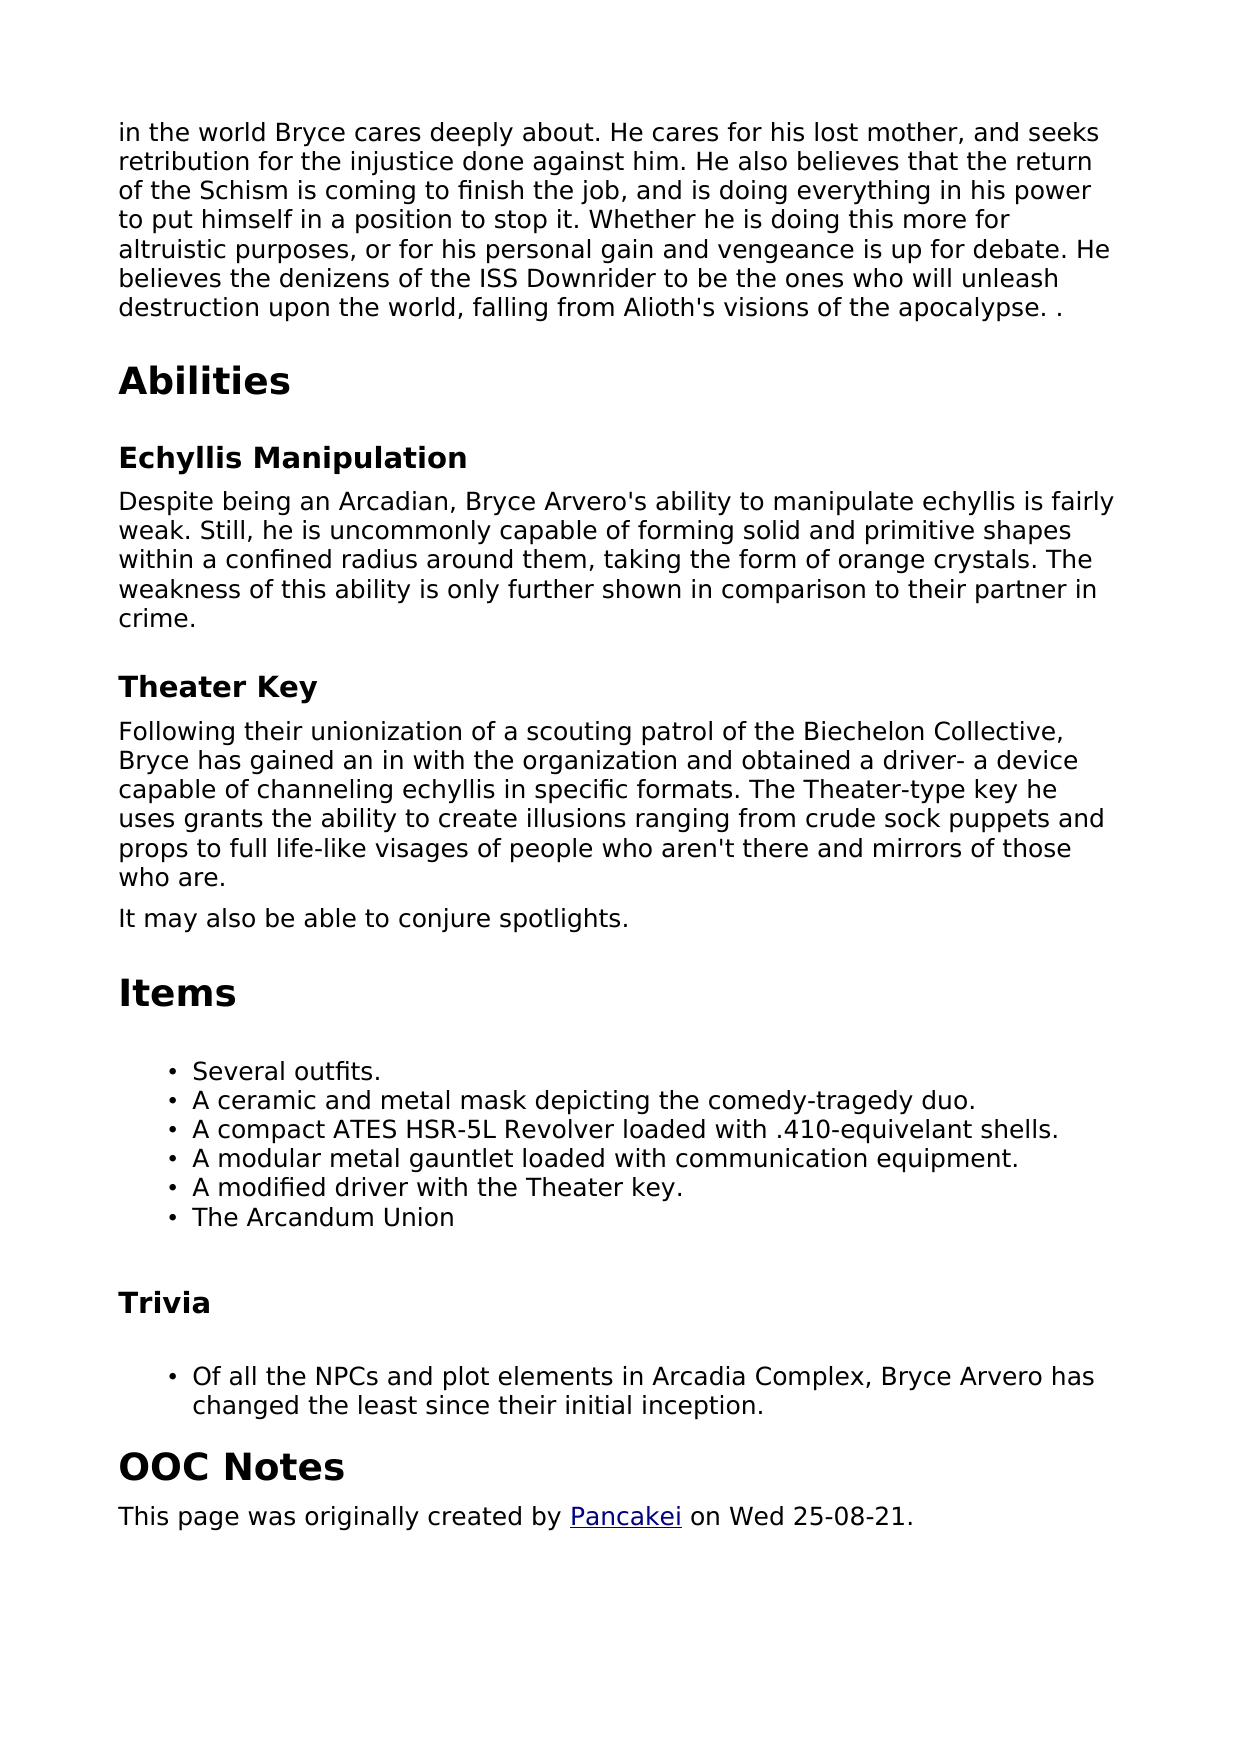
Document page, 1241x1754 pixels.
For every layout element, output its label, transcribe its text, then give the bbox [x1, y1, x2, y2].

text Following their unionization of a scouting patrol of the Biechelon Collective, Bryce has gained an in with the organization and obtained a driver- a device capable of channeling echyllis in specific formats. The Theater-type key he uses grants the ability to create illusions ranging from crude sock puppets and props to full life-like visages of people who aren't there and mirrors of those who are. [118, 717, 1122, 892]
subtitle Theater Key [118, 671, 1122, 705]
list Of all the NPCs and plot elements in Arcadia Complex, Bryce Arvero has changed the least since their initial inception. [177, 1362, 1122, 1421]
list A modified driver with the Theater key. [177, 1174, 1122, 1203]
text in the world Bryce cares deeply about. He cares for his lost mother, and seeks retribution for the injustice done against him. He also believes that the return of the Schism is coming to finish the job, and is doing everything in his power to put himself in a position to stop it. Whether he is doing this more for altruistic purposes, or for his personal gain and vengeance is up for debate. He believes the denizens of the ISS Downrider to be the ones who will unleash destruction upon the world, falling from Alioth's visions of the apocalypse. . [118, 118, 1122, 322]
list Several outfits. [177, 1057, 1122, 1086]
text This page was originally created by Pancakei on Wed 25-08-21. [118, 1502, 1122, 1531]
list The Arcandum Union [177, 1203, 1122, 1232]
subtitle Abilities [118, 360, 1122, 403]
subtitle Trivia [118, 1286, 1122, 1320]
subtitle Items [118, 971, 1122, 1015]
subtitle OOC Notes [118, 1446, 1122, 1489]
list A modular metal gauntlet loaded with communication equipment. [177, 1144, 1122, 1174]
text It may also be able to conjure spotlights. [118, 905, 1122, 934]
list A compact ATES HSR-5L Revolver loaded with .410-equivelant shells. [177, 1115, 1122, 1144]
text Despite being an Arcadian, Bryce Arvero's ability to manipulate echyllis is fairly weak. Still, he is uncommonly capable of forming solid and primitive shapes within a confined radius around them, taking the form of orange crystals. The weakness of this ability is only further shown in comparison to their partner in crime. [118, 487, 1122, 633]
subtitle Echyllis Manipulation [118, 441, 1122, 475]
list A ceramic and metal mask depicting the comedy-tragedy duo. [177, 1086, 1122, 1115]
